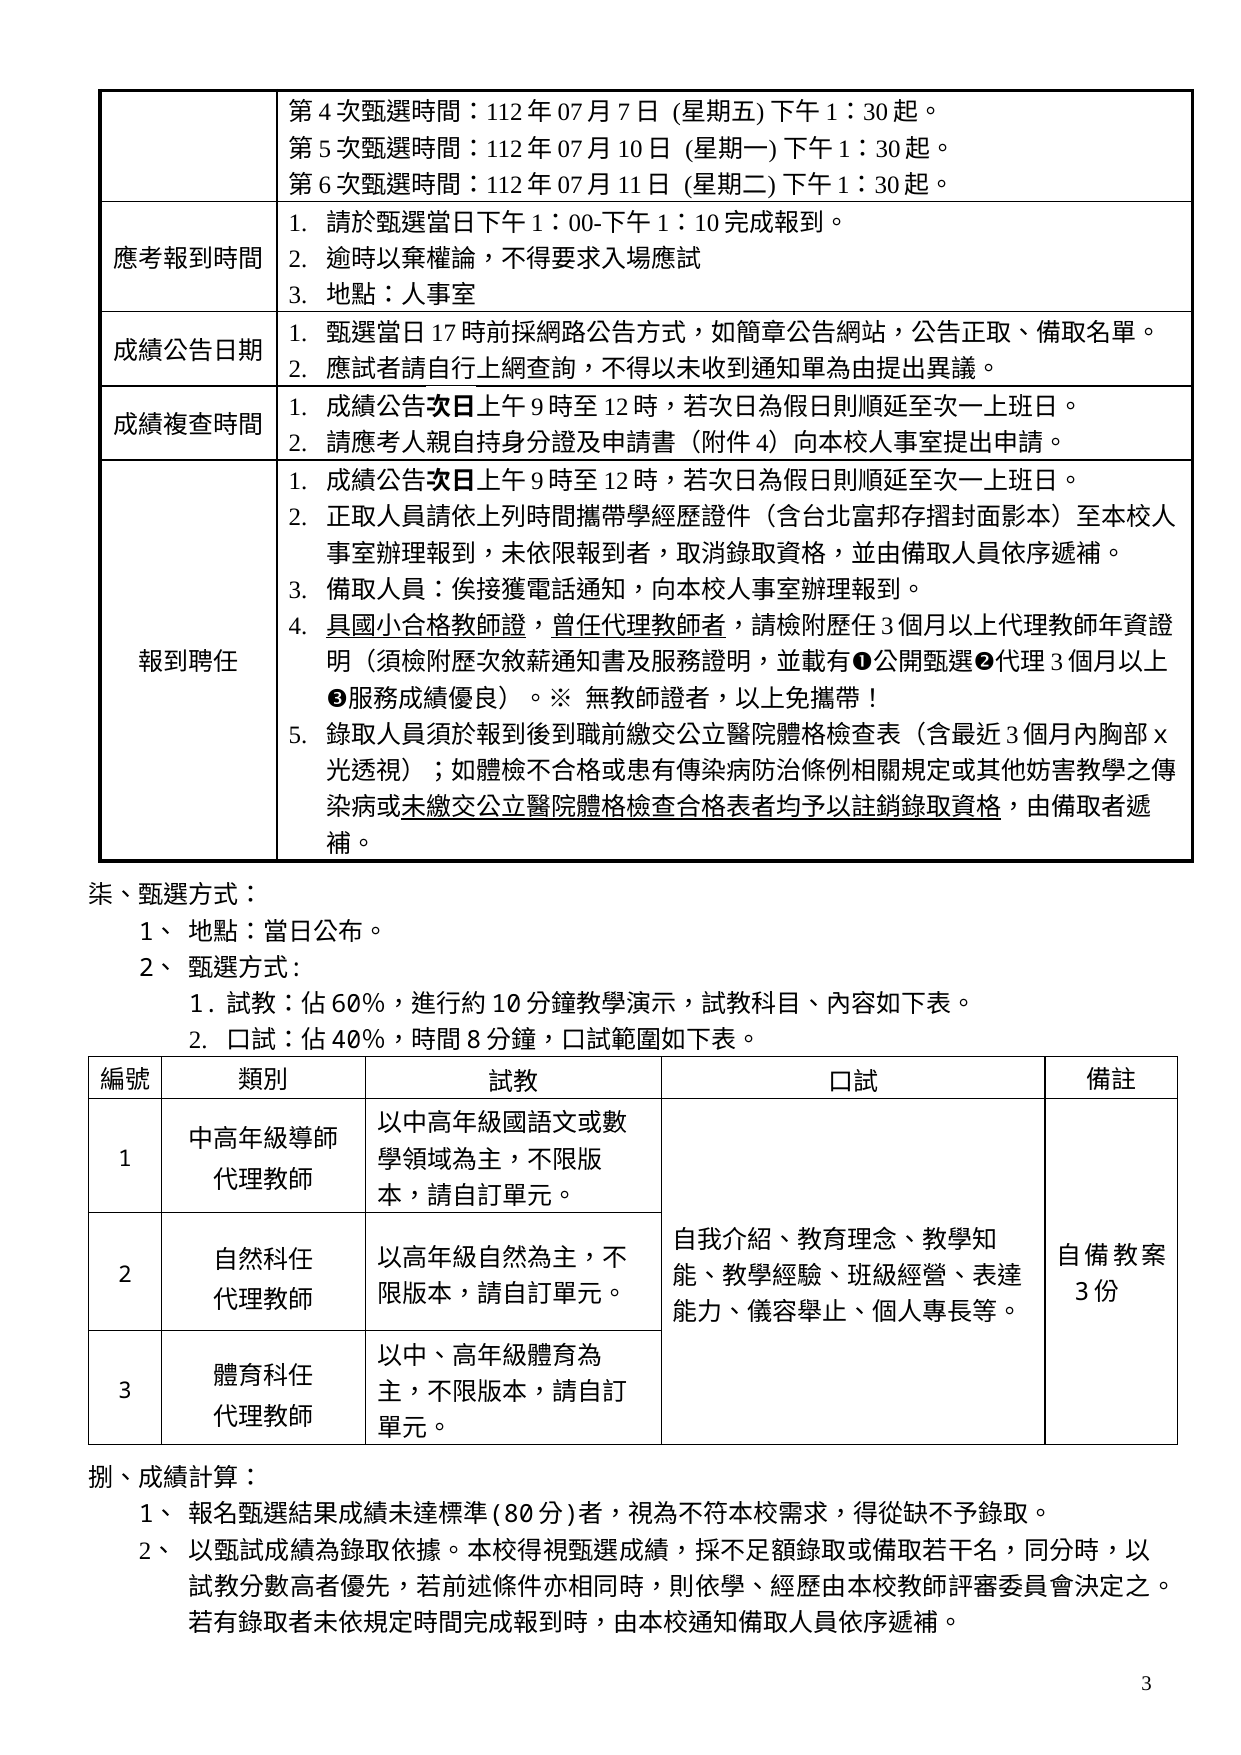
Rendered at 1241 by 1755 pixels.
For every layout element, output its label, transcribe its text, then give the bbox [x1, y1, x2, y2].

table_cell 成績公告次日上午9時至12時，若次日為假日則順延至次一上班日。 請應考人親自持身分證及申請書（附件4）向本校人事室提出申請。 [278, 387, 1191, 459]
text 柒、甄選方式： [89, 875, 1152, 911]
table_cell 請於甄選當日下午1：00-下午1：10完成報到。 逾時以棄權論，不得要求入場應試 地點：人事室 [278, 202, 1191, 311]
list 口試：佔40％，時間8分鐘，口試範圍如下表。 [189, 1020, 1152, 1056]
table_header 口試 [662, 1057, 1044, 1098]
table_cell 以高年級自然為主，不限版本，請自訂單元。 [366, 1213, 661, 1330]
table_cell 成績公告次日上午9時至12時，若次日為假日則順延至次一上班日。 正取人員請依上列時間攜帶學經歷證件（含台北富邦存摺封面影本）至本校人事室辦理報到，未依限報到者，取消錄取資格，並由備取人員依序遞補。 備取人員：俟接獲電話通知，向本校人事室辦理報到。 具國小合格教師證，曾任代理教師者，請檢附歷任3個月以上代理教師年資證明（須檢附歷次敘薪通知書及服務證明，並載有公開甄選代理3個月以上服務成績優良）。※ 無教師證者，以上免攜帶！ 錄取人員須於報到後到職前繳交公立醫院體格檢查表（含最近3個月內胸部ｘ光透視）；如體檢不合格或患有傳染病防治條例相關規定或其他妨害教學之傳染病或未繳交公立醫院體格檢查合格表者均予以註銷錄取資格，由備取者遞補。 [278, 461, 1191, 859]
table_header [102, 92, 276, 201]
table_header 編號 [89, 1057, 161, 1098]
list 以甄試成績為錄取依據。本校得視甄選成績，採不足額錄取或備取若干名，同分時，以試教分數高者優先，若前述條件亦相同時，則依學、經歷由本校教師評審委員會決定之。若有錄取者未依規定時間完成報到時，由本校通知備取人員依序遞補。 [139, 1530, 1152, 1639]
table_cell 以中、高年級體育為主，不限版本，請自訂單元。 [366, 1331, 661, 1444]
table_header 第4次甄選時間：112年07月7日 (星期五) 下午1：30起。 第5次甄選時間：112年07月10日 (星期一) 下午1：30起。 第6次甄選時間：112年07月11日 (星期二) 下午1：30起。 [278, 92, 1191, 201]
table_cell 成績公告日期 [102, 312, 276, 385]
list 地點：當日公布。 [139, 911, 1152, 947]
table_cell 3 [89, 1331, 161, 1444]
list 報名甄選結果成績未達標準(80分)者，視為不符本校需求，得從缺不予錄取。 [139, 1494, 1152, 1530]
table_header 備註 [1046, 1057, 1177, 1098]
table_cell 應考報到時間 [102, 202, 276, 311]
table_cell 體育科任 代理教師 [162, 1331, 365, 1444]
table_cell 2 [89, 1213, 161, 1330]
table_cell 成績複查時間 [102, 387, 276, 459]
table_cell 1 [89, 1099, 161, 1212]
table_header 類別 [162, 1057, 365, 1098]
table_cell 自然科任 代理教師 [162, 1213, 365, 1330]
table_header 試教 [366, 1057, 661, 1098]
text 捌、成績計算： [89, 1458, 1152, 1494]
table_cell 以中高年級國語文或數學領域為主，不限版本，請自訂單元。 [366, 1099, 661, 1212]
table_cell 報到聘任 [102, 461, 276, 859]
list 甄選方式: [139, 947, 1152, 984]
table_cell 甄選當日17時前採網路公告方式，如簡章公告網站，公告正取、備取名單。 應試者請自行上網查詢，不得以未收到通知單為由提出異議。 [278, 312, 1191, 385]
list 試教：佔60％，進行約10分鐘教學演示，試教科目、內容如下表。 [189, 984, 1152, 1020]
table_cell 自我介紹、教育理念、教學知能、教學經驗、班級經營、表達能力、儀容舉止、個人專長等。 [662, 1099, 1044, 1444]
table_cell 自備教案3份 [1046, 1099, 1177, 1444]
table_cell 中高年級導師 代理教師 [162, 1099, 365, 1212]
